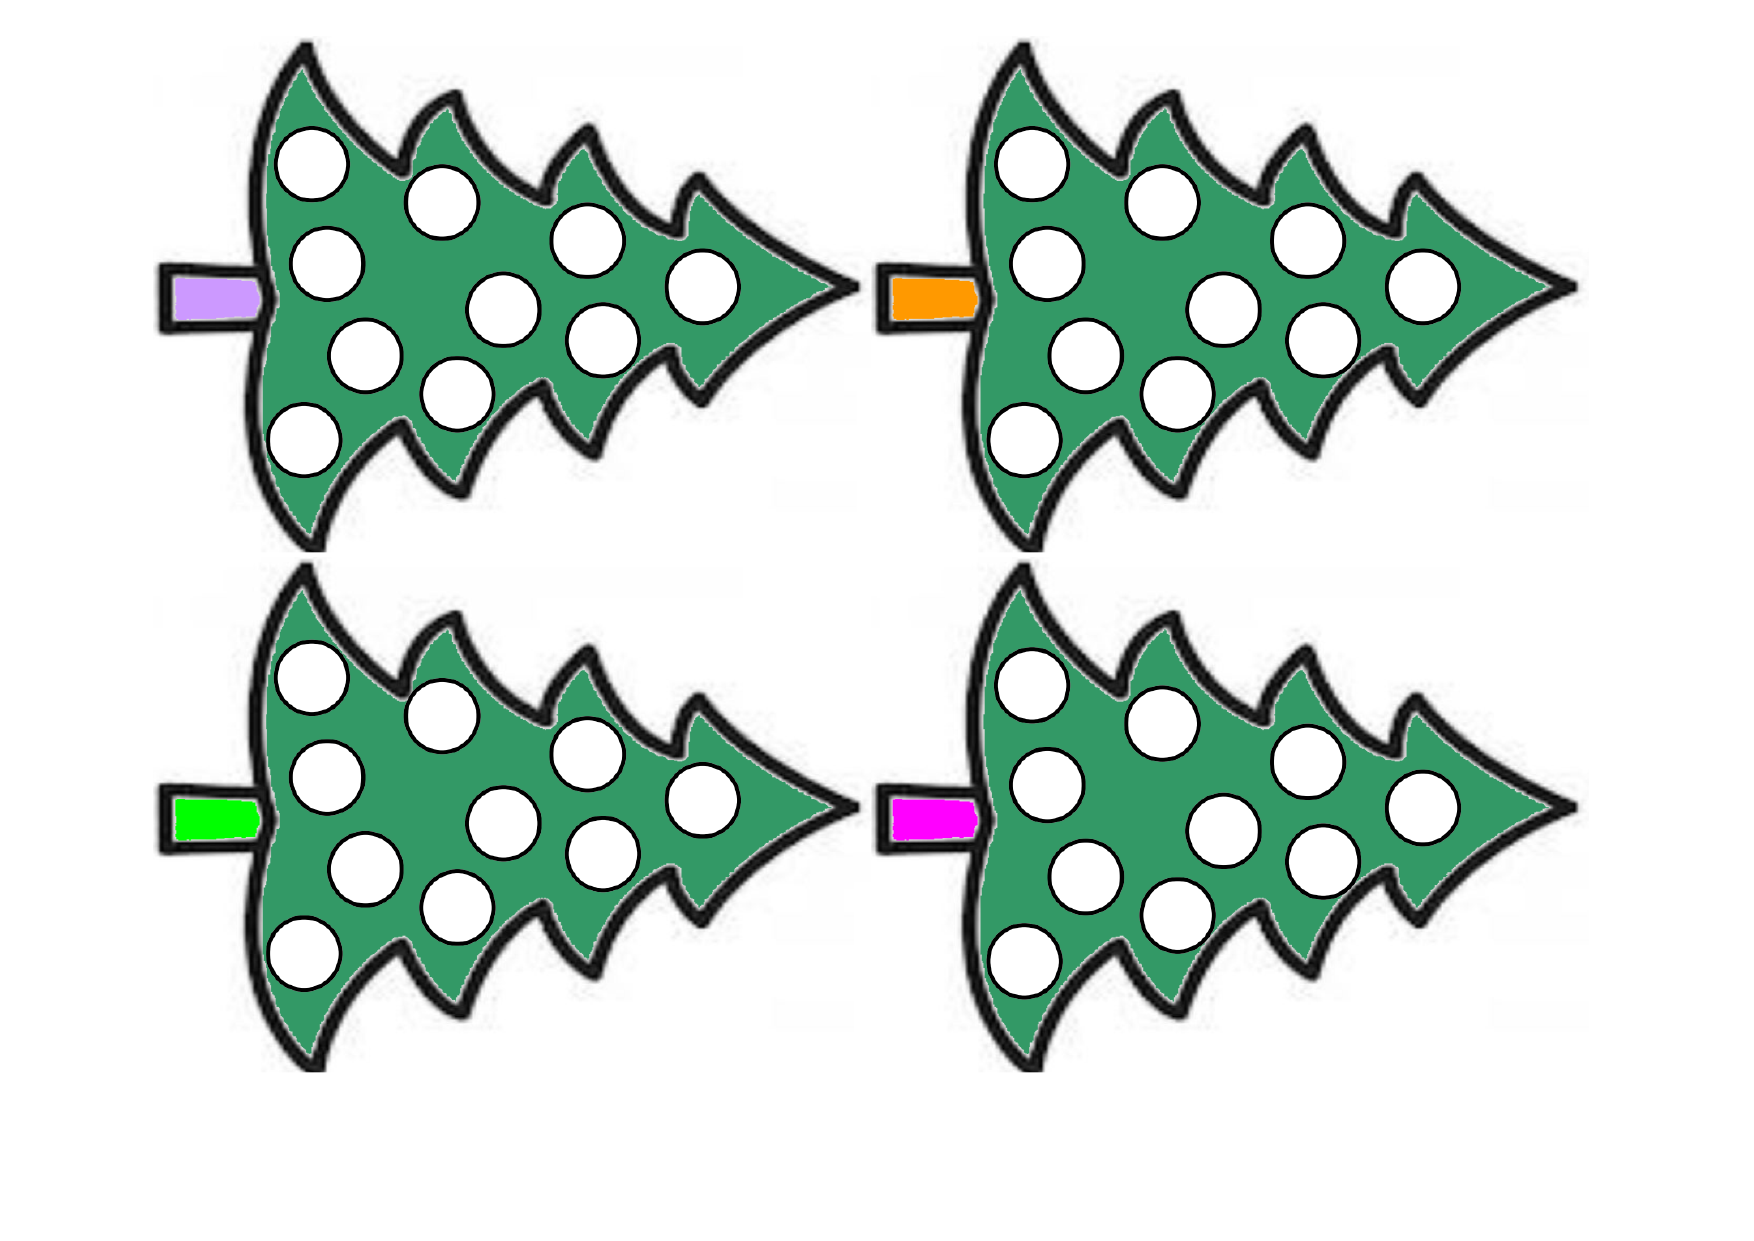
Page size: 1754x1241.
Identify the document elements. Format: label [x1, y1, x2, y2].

picture [108, 12, 1626, 1118]
